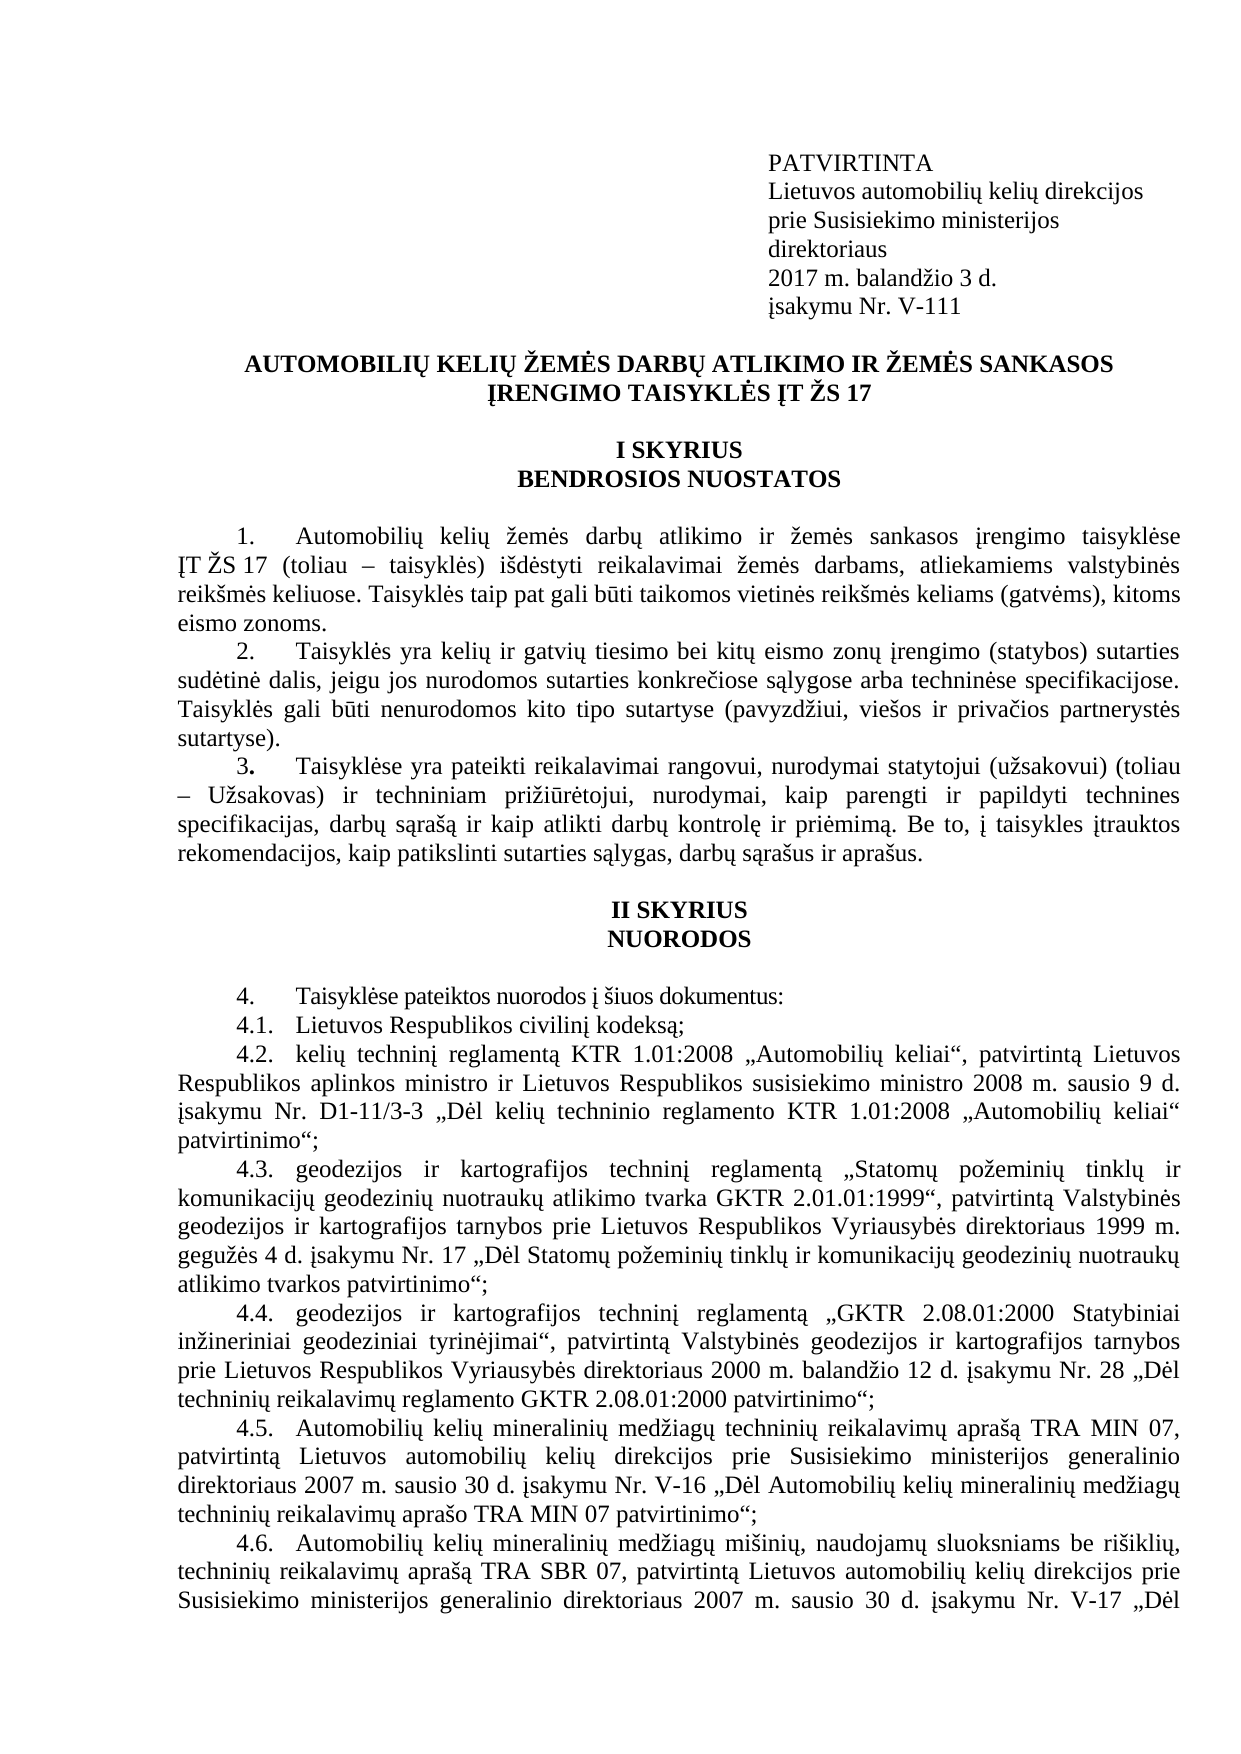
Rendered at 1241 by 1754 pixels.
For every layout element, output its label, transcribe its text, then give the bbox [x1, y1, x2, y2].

text lietuvos automobilių kelių direkcijos [768, 176, 1181, 205]
text II SKYRIUS [177, 895, 1181, 924]
text 2017 m. balandžio 3 d. [768, 263, 1181, 291]
text įsakymu Nr. V-111 [768, 291, 1181, 320]
text prie Susisiekimo ministerijos [768, 205, 1181, 234]
text 4.1. Lietuvos Respublikos civilinį kodeksą; [177, 1010, 1181, 1039]
text 4.3. geodezijos ir kartografijos techninį reglamentą „Statomų požeminių tinklų ir komunikacijų geodezinių nuotraukų atlikimo tvarka GKTR 2.01.01:1999“, patvirtintą Valstybinės geodezijos ir kartografijos tarnybos prie Lietuvos Respublikos Vyriausybės direktoriaus 1999 m. gegužės 4 d. įsakymu Nr. 17 „Dėl Statomų požeminių tinklų ir komunikacijų geodezinių nuotraukų atlikimo tvarkos patvirtinimo“; [177, 1154, 1181, 1298]
text NUORODOS [177, 924, 1181, 953]
text 4.4. geodezijos ir kartografijos techninį reglamentą „GKTR 2.08.01:2000 Statybiniai inžineriniai geodeziniai tyrinėjimai“, patvirtintą Valstybinės geodezijos ir kartografijos tarnybos prie Lietuvos Respublikos Vyriausybės direktoriaus 2000 m. balandžio 12 d. įsakymu Nr. 28 „Dėl techninių reikalavimų reglamento GKTR 2.08.01:2000 patvirtinimo“; [177, 1298, 1181, 1413]
text AUTOMOBILIŲ KELIŲ ŽEMĖS darbų atlikimo ir žemės SANKASOS ĮRENGIMO TAISYKLĖS ĮT ŽS 17 [177, 349, 1181, 406]
text 1. Automobilių kelių žemės darbų atlikimo ir žemės sankasos įrengimo taisyklėse ĮT ŽS 17 (toliau – taisyklės) išdėstyti reikalavimai žemės darbams, atliekamiems valstybinės reikšmės keliuose. Taisyklės taip pat gali būti taikomos vietinės reikšmės keliams (gatvėms), kitoms eismo zonoms. [177, 521, 1181, 636]
text 4.5. Automobilių kelių mineralinių medžiagų techninių reikalavimų aprašą TRA MIN 07, patvirtintą Lietuvos automobilių kelių direkcijos prie Susisiekimo ministerijos generalinio direktoriaus 2007 m. sausio 30 d. įsakymu Nr. V-16 „Dėl Automobilių kelių mineralinių medžiagų techninių reikalavimų aprašo TRA MIN 07 patvirtinimo“; [177, 1413, 1181, 1528]
text patvirtinta [768, 148, 1181, 176]
text 4. Taisyklėse pateiktos nuorodos į šiuos dokumentus: [177, 981, 1181, 1010]
text 4.6. Automobilių kelių mineralinių medžiagų mišinių, naudojamų sluoksniams be rišiklių, techninių reikalavimų aprašą TRA SBR 07, patvirtintą Lietuvos automobilių kelių direkcijos prie Susisiekimo ministerijos generalinio direktoriaus 2007 m. sausio 30 d. įsakymu Nr. V-17 „Dėl [177, 1528, 1181, 1614]
text 4.2. kelių techninį reglamentą KTR 1.01:2008 „Automobilių keliai“, patvirtintą Lietuvos Respublikos aplinkos ministro ir Lietuvos Respublikos susisiekimo ministro 2008 m. sausio 9 d. įsakymu Nr. D1-11/3-3 „Dėl kelių techninio reglamento KTR 1.01:2008 „Automobilių keliai“ patvirtinimo“; [177, 1039, 1181, 1154]
text 3. Taisyklėse yra pateikti reikalavimai rangovui, nurodymai statytojui (užsakovui) (toliau – Užsakovas) ir techniniam prižiūrėtojui, nurodymai, kaip parengti ir papildyti technines specifikacijas, darbų sąrašą ir kaip atlikti darbų kontrolę ir priėmimą. Be to, į taisykles įtrauktos rekomendacijos, kaip patikslinti sutarties sąlygas, darbų sąrašus ir aprašus. [177, 751, 1181, 866]
text I SKYRIUS [177, 435, 1181, 464]
text BENDROSIOS NUOSTATOS [177, 464, 1181, 493]
text 2. Taisyklės yra kelių ir gatvių tiesimo bei kitų eismo zonų įrengimo (statybos) sutarties sudėtinė dalis, jeigu jos nurodomos sutarties konkrečiose sąlygose arba techninėse specifikacijose. Taisyklės gali būti nenurodomos kito tipo sutartyse (pavyzdžiui, viešos ir privačios partnerystės sutartyse). [177, 636, 1181, 751]
text direktoriaus [768, 234, 1181, 263]
